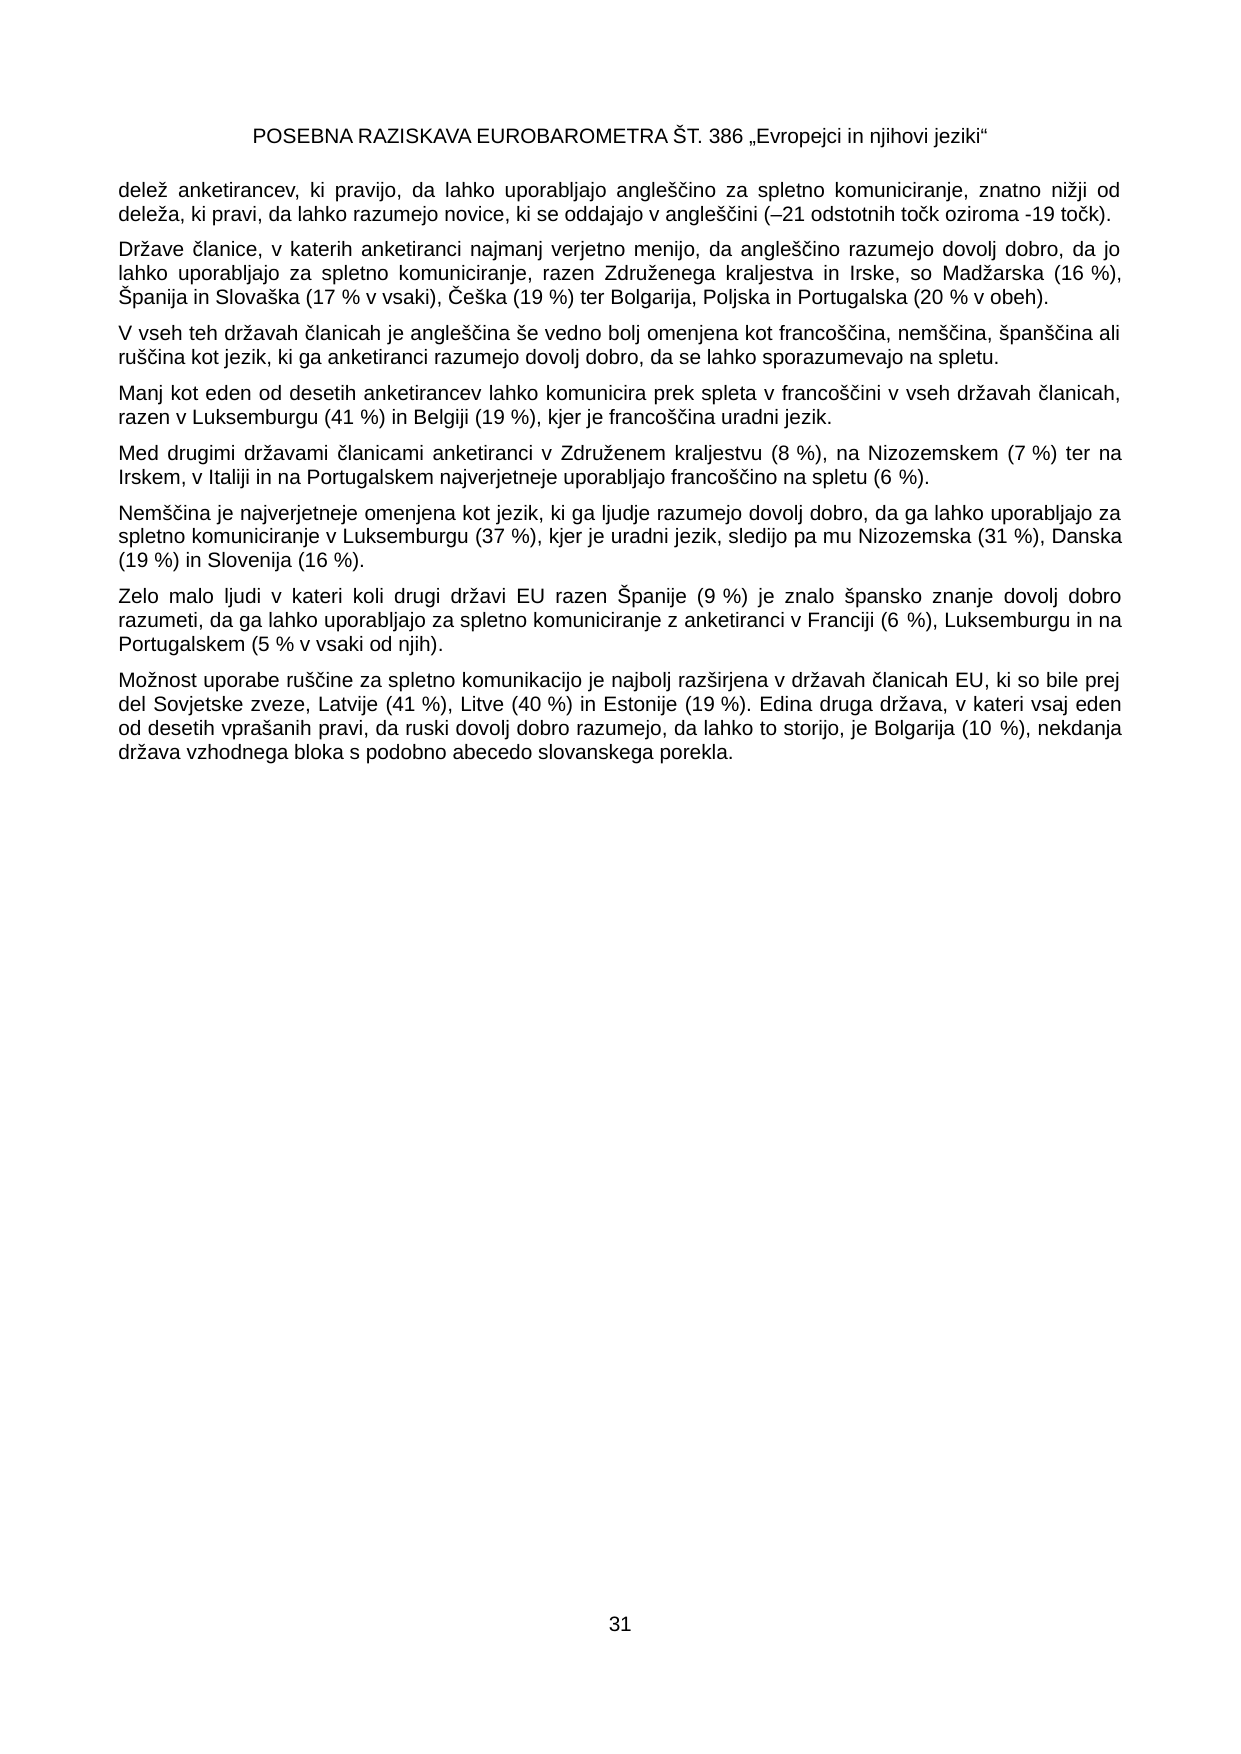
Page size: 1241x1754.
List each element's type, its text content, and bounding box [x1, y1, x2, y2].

text Zelo malo ljudi v kateri koli drugi državi EU razen Španije (9 %) je znalo špansko znanje dovolj dobro razumeti, da ga lahko uporabljajo za spletno komuniciranje z anketiranci v Franciji (6 %), Luksemburgu in na Portugalskem (5 % v vsaki od njih). [118, 584, 1122, 656]
text Možnost uporabe ruščine za spletno komunikacijo je najbolj razširjena v državah članicah EU, ki so bile prej del Sovjetske zveze, Latvije (41 %), Litve (40 %) in Estonije (19 %). Edina druga država, v kateri vsaj eden od desetih vprašanih pravi, da ruski dovolj dobro razumejo, da lahko to storijo, je Bolgarija (10 %), nekdanja država vzhodnega bloka s podobno abecedo slovanskega porekla. [118, 668, 1122, 764]
text Nemščina je najverjetneje omenjena kot jezik, ki ga ljudje razumejo dovolj dobro, da ga lahko uporabljajo za spletno komuniciranje v Luksemburgu (37 %), kjer je uradni jezik, sledijo pa mu Nizozemska (31 %), Danska (19 %) in Slovenija (16 %). [118, 500, 1122, 572]
text Države članice, v katerih anketiranci najmanj verjetno menijo, da angleščino razumejo dovolj dobro, da jo lahko uporabljajo za spletno komuniciranje, razen Združenega kraljestva in Irske, so Madžarska (16 %), Španija in Slovaška (17 % v vsaki), Češka (19 %) ter Bolgarija, Poljska in Portugalska (20 % v obeh). [118, 237, 1122, 309]
text Med drugimi državami članicami anketiranci v Združenem kraljestvu (8 %), na Nizozemskem (7 %) ter na Irskem, v Italiji in na Portugalskem najverjetneje uporabljajo francoščino na spletu (6 %). [118, 441, 1122, 488]
text V vseh teh državah članicah je angleščina še vedno bolj omenjena kot francoščina, nemščina, španščina ali ruščina kot jezik, ki ga anketiranci razumejo dovolj dobro, da se lahko sporazumevajo na spletu. [118, 321, 1122, 369]
text delež anketirancev, ki pravijo, da lahko uporabljajo angleščino za spletno komuniciranje, znatno nižji od deleža, ki pravi, da lahko razumejo novice, ki se oddajajo v angleščini (–21 odstotnih točk oziroma -19 točk). [118, 177, 1122, 225]
text Manj kot eden od desetih anketirancev lahko komunicira prek spleta v francoščini v vseh državah članicah, razen v Luksemburgu (41 %) in Belgiji (19 %), kjer je francoščina uradni jezik. [118, 381, 1122, 429]
